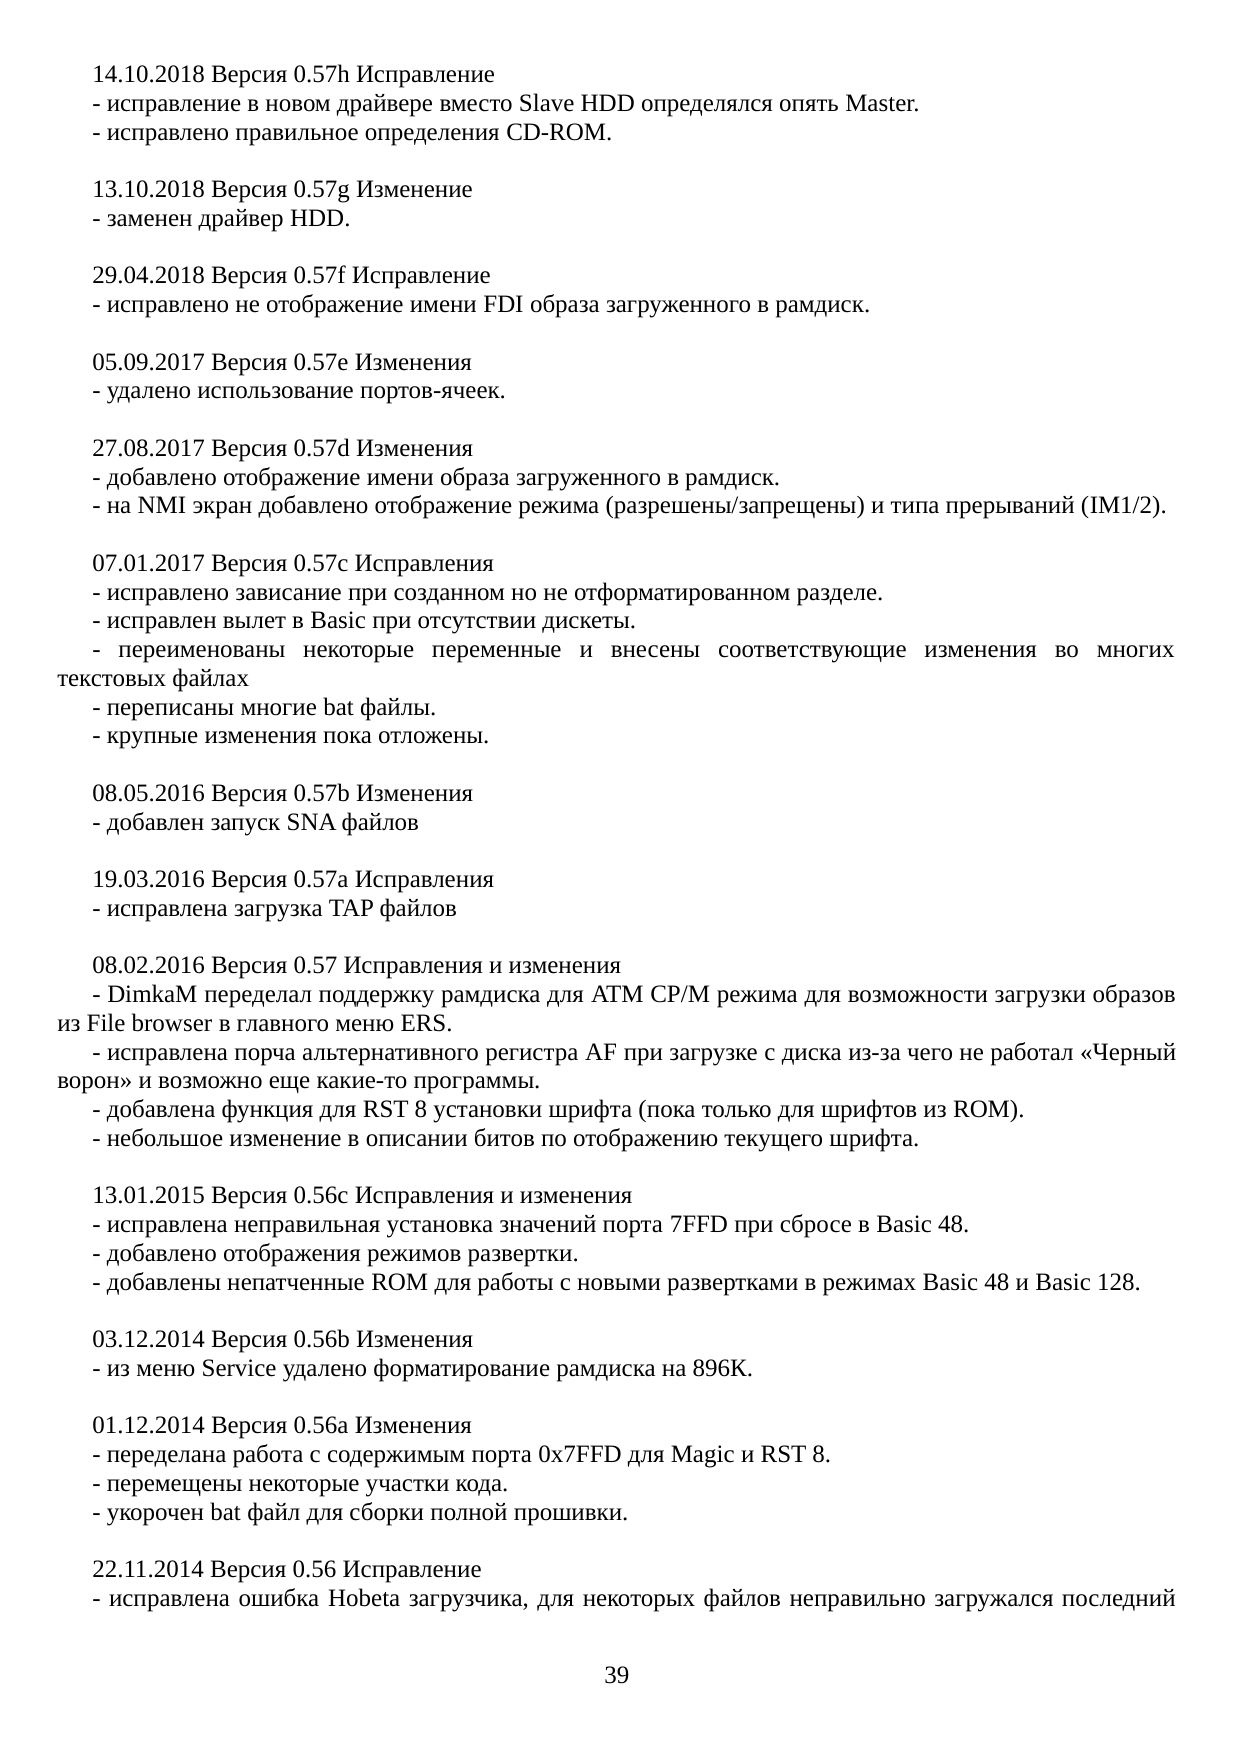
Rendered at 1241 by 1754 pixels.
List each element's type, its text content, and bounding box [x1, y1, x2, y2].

text - добавлен запуск SNA файлов [57, 807, 1176, 836]
text - исправлена загрузка TAP файлов [57, 893, 1176, 922]
text - небольшое изменение в описании битов по отображению текущего шрифта. [57, 1123, 1176, 1152]
text - исправлено зависание при созданном но не отформатированном разделе. [57, 577, 1176, 606]
text - переименованы некоторые переменные и внесены соответствующие изменения во многих текстовых файлах [57, 634, 1176, 692]
text - из меню Service удалено форматирование рамдиска на 896К. [57, 1353, 1176, 1382]
text - исправление в новом драйвере вместо Slave HDD определялся опять Master. [57, 88, 1176, 117]
text - исправлена ошибка Hobeta загрузчика, для некоторых файлов неправильно загружался последний [57, 1583, 1176, 1612]
text - DimkaM переделал поддержку рамдиска для ATM CP/M режима для возможности загрузки образов из File browser в главного меню ERS. [57, 979, 1176, 1037]
text 22.11.2014 Версия 0.56 Исправление [57, 1554, 1176, 1583]
text 13.10.2018 Версия 0.57g Изменение [57, 174, 1176, 203]
text - исправлен вылет в Basic при отсутствии дискеты. [57, 606, 1176, 634]
text - на NMI экран добавлено отображение режима (разрешены/запрещены) и типа прерываний (IM1/2). [57, 491, 1176, 519]
text - исправлена порча альтернативного регистра AF при загрузке с диска из-за чего не работал «Черный ворон» и возможно еще какие-то программы. [57, 1037, 1176, 1094]
text 01.12.2014 Версия 0.56a Изменения [57, 1411, 1176, 1439]
text - исправлено правильное определения CD-ROM. [57, 117, 1176, 146]
text - добавлены непатченные ROM для работы с новыми развертками в режимах Basic 48 и Basic 128. [57, 1267, 1176, 1296]
text - укорочен bat файл для сборки полной прошивки. [57, 1497, 1176, 1526]
text 13.01.2015 Версия 0.56c Исправления и изменения [57, 1181, 1176, 1209]
text - переписаны многие bat файлы. [57, 692, 1176, 721]
text 08.05.2016 Версия 0.57b Изменения [57, 778, 1176, 807]
text - добавлено отображение имени образа загруженного в рамдиск. [57, 462, 1176, 491]
text - исправлена неправильная установка значений порта 7FFD при сбросе в Basic 48. [57, 1209, 1176, 1238]
text - добавлено отображения режимов развертки. [57, 1238, 1176, 1267]
text - заменен драйвер HDD. [57, 203, 1176, 232]
text - добавлена функция для RST 8 установки шрифта (пока только для шрифтов из ROM). [57, 1094, 1176, 1123]
text - переделана работа с содержимым порта 0x7FFD для Magic и RST 8. [57, 1439, 1176, 1468]
text 27.08.2017 Версия 0.57d Изменения [57, 433, 1176, 462]
text - исправлено не отображение имени FDI образа загруженного в рамдиск. [57, 289, 1176, 318]
text 05.09.2017 Версия 0.57e Изменения [57, 347, 1176, 376]
text 07.01.2017 Версия 0.57с Исправления [57, 548, 1176, 577]
text 19.03.2016 Версия 0.57a Исправления [57, 864, 1176, 893]
text 03.12.2014 Версия 0.56b Изменения [57, 1324, 1176, 1353]
text 14.10.2018 Версия 0.57h Исправление [57, 59, 1176, 88]
text - крупные изменения пока отложены. [57, 721, 1176, 749]
text - удалено использование портов-ячеек. [57, 376, 1176, 404]
text 08.02.2016 Версия 0.57 Исправления и изменения [57, 951, 1176, 979]
text - перемещены некоторые участки кода. [57, 1468, 1176, 1497]
text 29.04.2018 Версия 0.57f Исправление [57, 261, 1176, 289]
